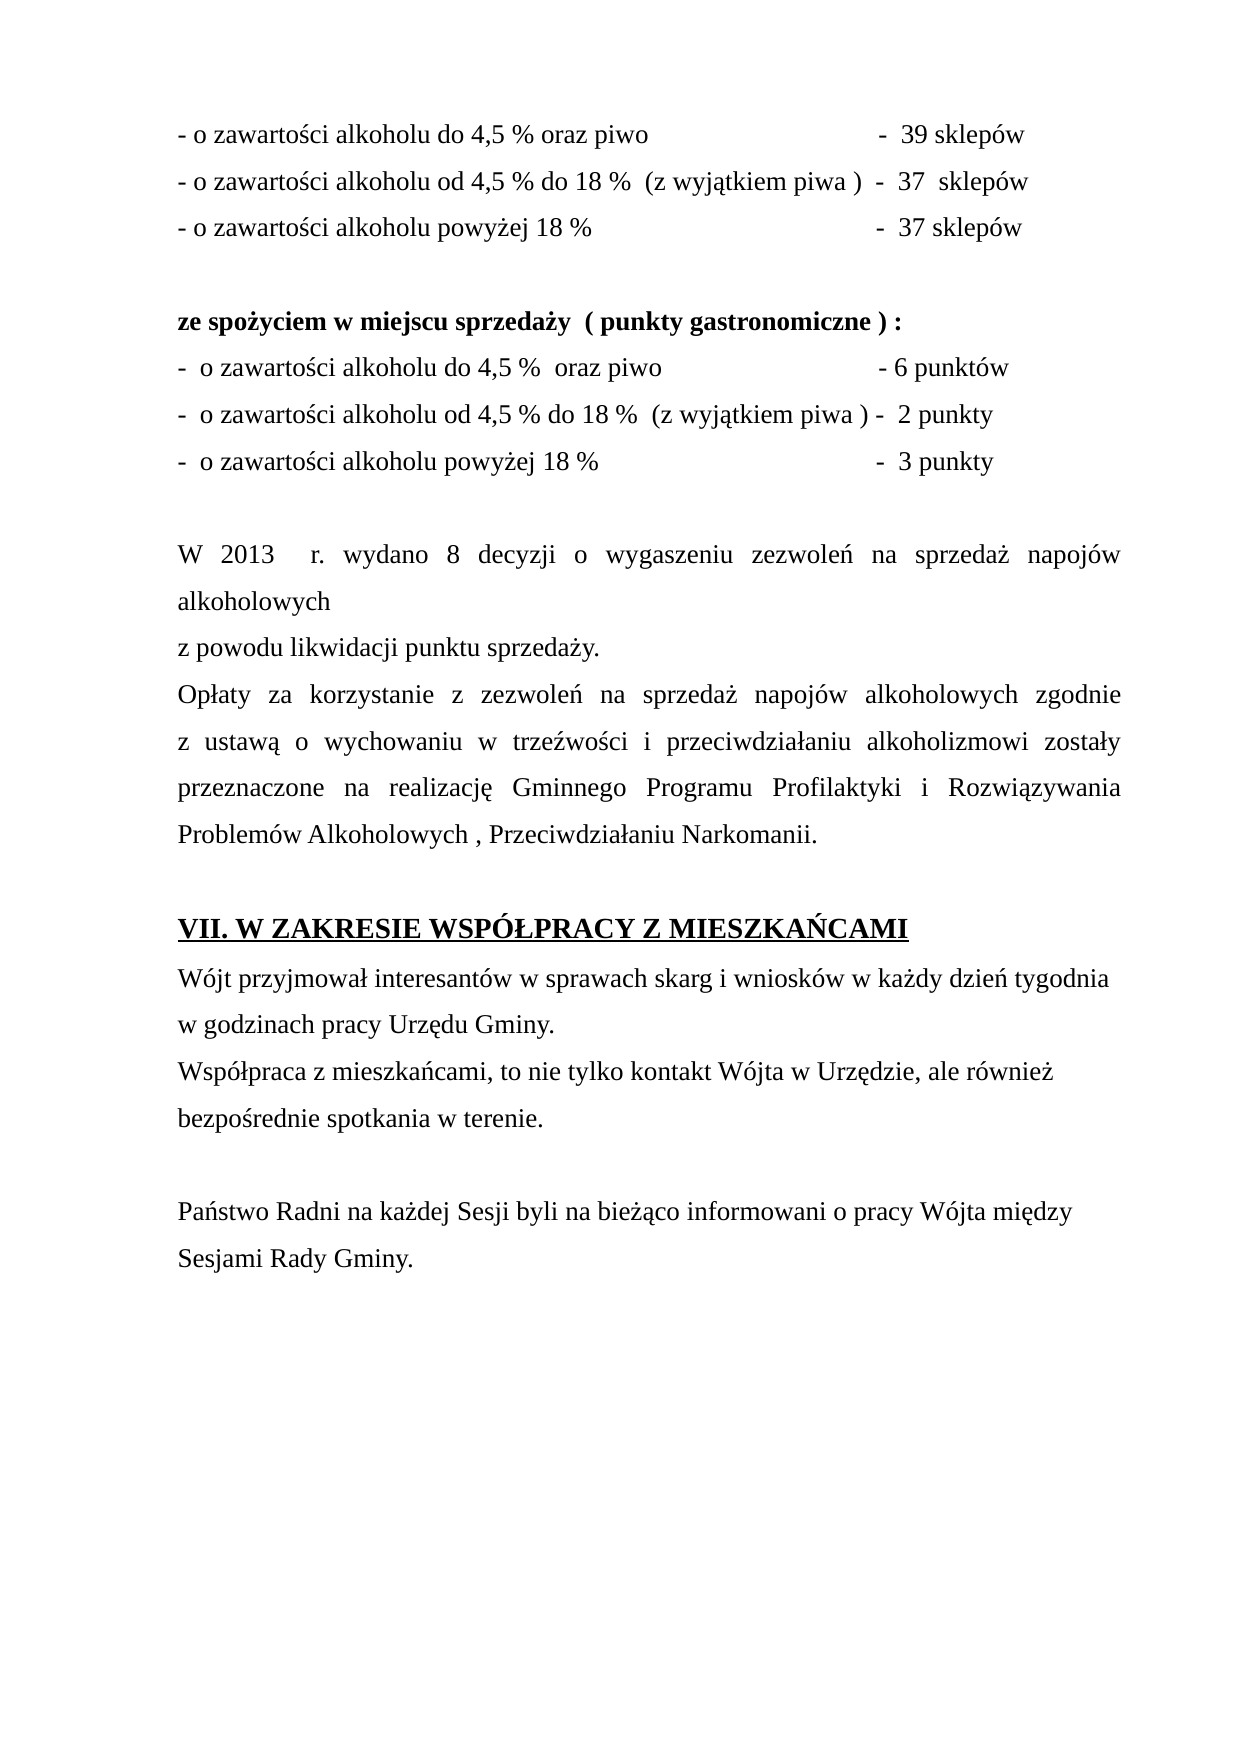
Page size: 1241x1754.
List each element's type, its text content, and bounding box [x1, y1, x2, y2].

text - o zawartości alkoholu powyżej 18 % - 3 punkty [177, 445, 1122, 476]
text Opłaty za korzystanie z zezwoleń na sprzedaż napojów alkoholowych zgodnie z ustawą o wychowaniu w trzeźwości i przeciwdziałaniu alkoholizmowi zostały przeznaczone na realizację Gminnego Programu Profilaktyki i Rozwiązywania Problemów Alkoholowych , Przeciwdziałaniu Narkomanii. [177, 678, 1122, 849]
text - o zawartości alkoholu powyżej 18 % - 37 sklepów [177, 211, 1122, 243]
text Państwo Radni na każdej Sesji byli na bieżąco informowani o pracy Wójta między Sesjami Rady Gminy. [177, 1195, 1122, 1273]
text VII. W ZAKRESIE WSPÓŁPRACY Z MIESZKAŃCAMI [177, 911, 1122, 945]
text Współpraca z mieszkańcami, to nie tylko kontakt Wójta w Urzędzie, ale również bezpośrednie spotkania w terenie. [177, 1055, 1122, 1133]
text W 2013 r. wydano 8 decyzji o wygaszeniu zezwoleń na sprzedaż napojów alkoholowych [177, 538, 1122, 616]
text - o zawartości alkoholu do 4,5 % oraz piwo - 39 sklepów [177, 118, 1122, 149]
text ze spożyciem w miejscu sprzedaży ( punkty gastronomiczne ) : [177, 305, 1122, 336]
text - o zawartości alkoholu od 4,5 % do 18 % (z wyjątkiem piwa ) - 37 sklepów [177, 165, 1122, 196]
text - o zawartości alkoholu do 4,5 % oraz piwo - 6 punktów [177, 351, 1122, 383]
text z powodu likwidacji punktu sprzedaży. [177, 631, 1122, 663]
text Wójt przyjmował interesantów w sprawach skarg i wniosków w każdy dzień tygodnia w godzinach pracy Urzędu Gminy. [177, 962, 1122, 1039]
text - o zawartości alkoholu od 4,5 % do 18 % (z wyjątkiem piwa ) - 2 punkty [177, 398, 1122, 429]
